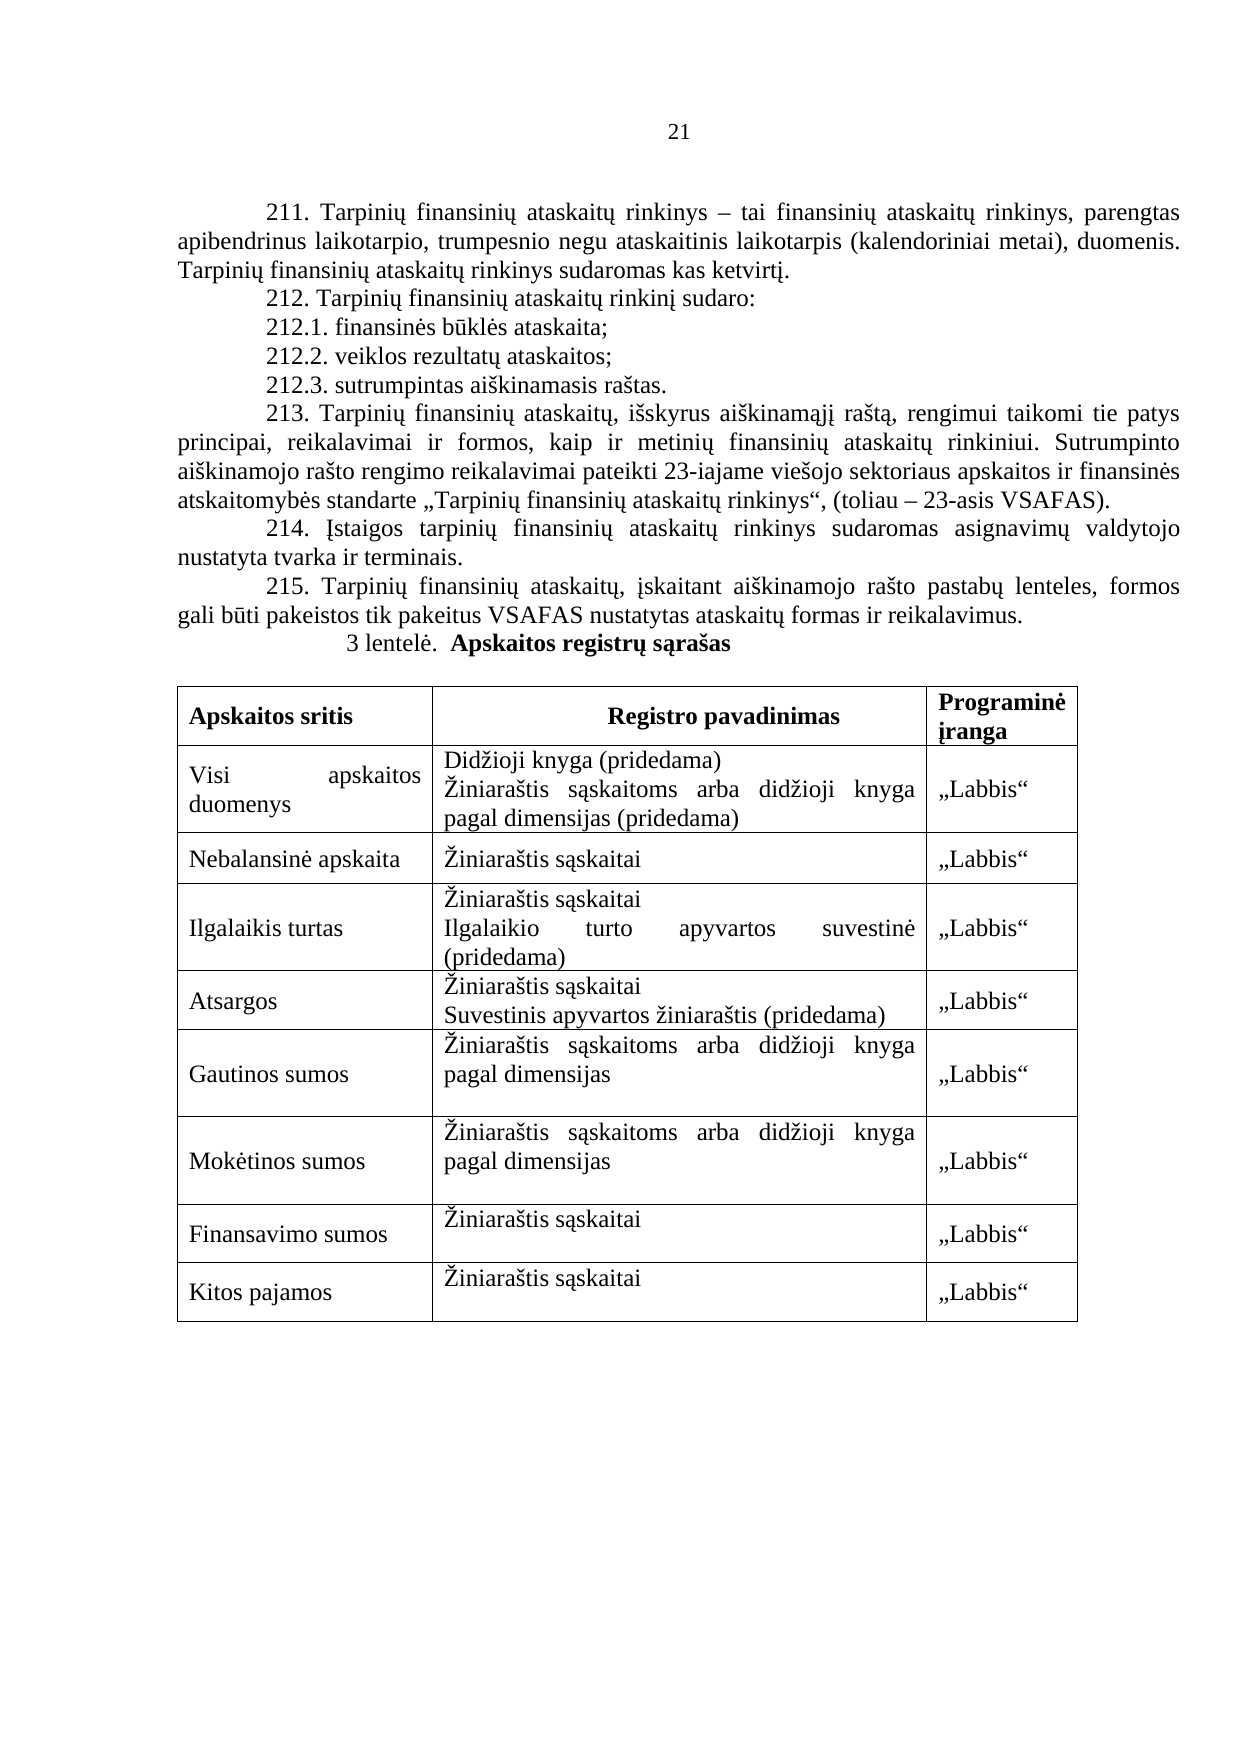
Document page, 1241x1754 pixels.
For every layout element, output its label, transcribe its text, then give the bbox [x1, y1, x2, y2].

text 214. Įstaigos tarpinių finansinių ataskaitų rinkinys sudaromas asignavimų valdytojo nustatyta tvarka ir terminais. [177, 513, 1181, 571]
table_cell Žiniaraštis sąskaitai Suvestinis apyvartos žiniaraštis (pridedama) [433, 971, 926, 1029]
table_cell Mokėtinos sumos [178, 1117, 432, 1203]
table_cell Finansavimo sumos [178, 1205, 432, 1262]
text 213. Tarpinių finansinių ataskaitų, išskyrus aiškinamąjį raštą, rengimui taikomi tie patys principai, reikalavimai ir formos, kaip ir metinių finansinių ataskaitų rinkiniui. Sutrumpinto aiškinamojo rašto rengimo reikalavimai pateikti 23-iajame viešojo sektoriaus apskaitos ir finansinės atskaitomybės standarte „Tarpinių finansinių ataskaitų rinkinys“, (toliau – 23-asis VSAFAS). [177, 398, 1181, 513]
table_cell Nebalansinė apskaita [178, 833, 432, 883]
table_cell Žiniaraštis sąskaitai [433, 833, 926, 883]
table_cell „Labbis“ [927, 833, 1077, 883]
table_cell „Labbis“ [927, 1030, 1077, 1116]
table_cell Gautinos sumos [178, 1030, 432, 1116]
table_cell Žiniaraštis sąskaitai [433, 1263, 926, 1321]
table_cell Žiniaraštis sąskaitai [433, 1205, 926, 1262]
text 212. Tarpinių finansinių ataskaitų rinkinį sudaro: [177, 283, 1181, 312]
text 215. Tarpinių finansinių ataskaitų, įskaitant aiškinamojo rašto pastabų lenteles, formos gali būti pakeistos tik pakeitus VSAFAS nustatytas ataskaitų formas ir reikalavimus. [177, 571, 1181, 628]
table_cell „Labbis“ [927, 1117, 1077, 1203]
table_cell „Labbis“ [927, 971, 1077, 1029]
table_cell Žiniaraštis sąskaitai Ilgalaikio turto apyvartos suvestinė (pridedama) [433, 884, 926, 970]
table_cell Kitos pajamos [178, 1263, 432, 1321]
table_cell Visi apskaitos duomenys [178, 746, 432, 832]
text 211. Tarpinių finansinių ataskaitų rinkinys – tai finansinių ataskaitų rinkinys, parengtas apibendrinus laikotarpio, trumpesnio negu ataskaitinis laikotarpis (kalendoriniai metai), duomenis. Tarpinių finansinių ataskaitų rinkinys sudaromas kas ketvirtį. [177, 197, 1181, 283]
table_cell Ilgalaikis turtas [178, 884, 432, 970]
table_cell Žiniaraštis sąskaitoms arba didžioji knyga pagal dimensijas [433, 1117, 926, 1203]
table_cell Žiniaraštis sąskaitoms arba didžioji knyga pagal dimensijas [433, 1030, 926, 1116]
table_cell Atsargos [178, 971, 432, 1029]
text 212.1. finansinės būklės ataskaita; [177, 312, 1181, 341]
table_cell „Labbis“ [927, 746, 1077, 832]
table_cell „Labbis“ [927, 1205, 1077, 1262]
text 3 lentelė. Apskaitos registrų sąrašas [240, 628, 1181, 657]
table_cell „Labbis“ [927, 884, 1077, 970]
table_header Programinė įranga [927, 687, 1077, 744]
table_header Registro pavadinimas [433, 687, 926, 744]
text 212.2. veiklos rezultatų ataskaitos; [177, 341, 1181, 370]
table_cell „Labbis“ [927, 1263, 1077, 1321]
table_cell Didžioji knyga (pridedama) Žiniaraštis sąskaitoms arba didžioji knyga pagal dimensijas (pridedama) [433, 746, 926, 832]
text 212.3. sutrumpintas aiškinamasis raštas. [177, 370, 1181, 398]
table_header Apskaitos sritis [178, 687, 432, 744]
